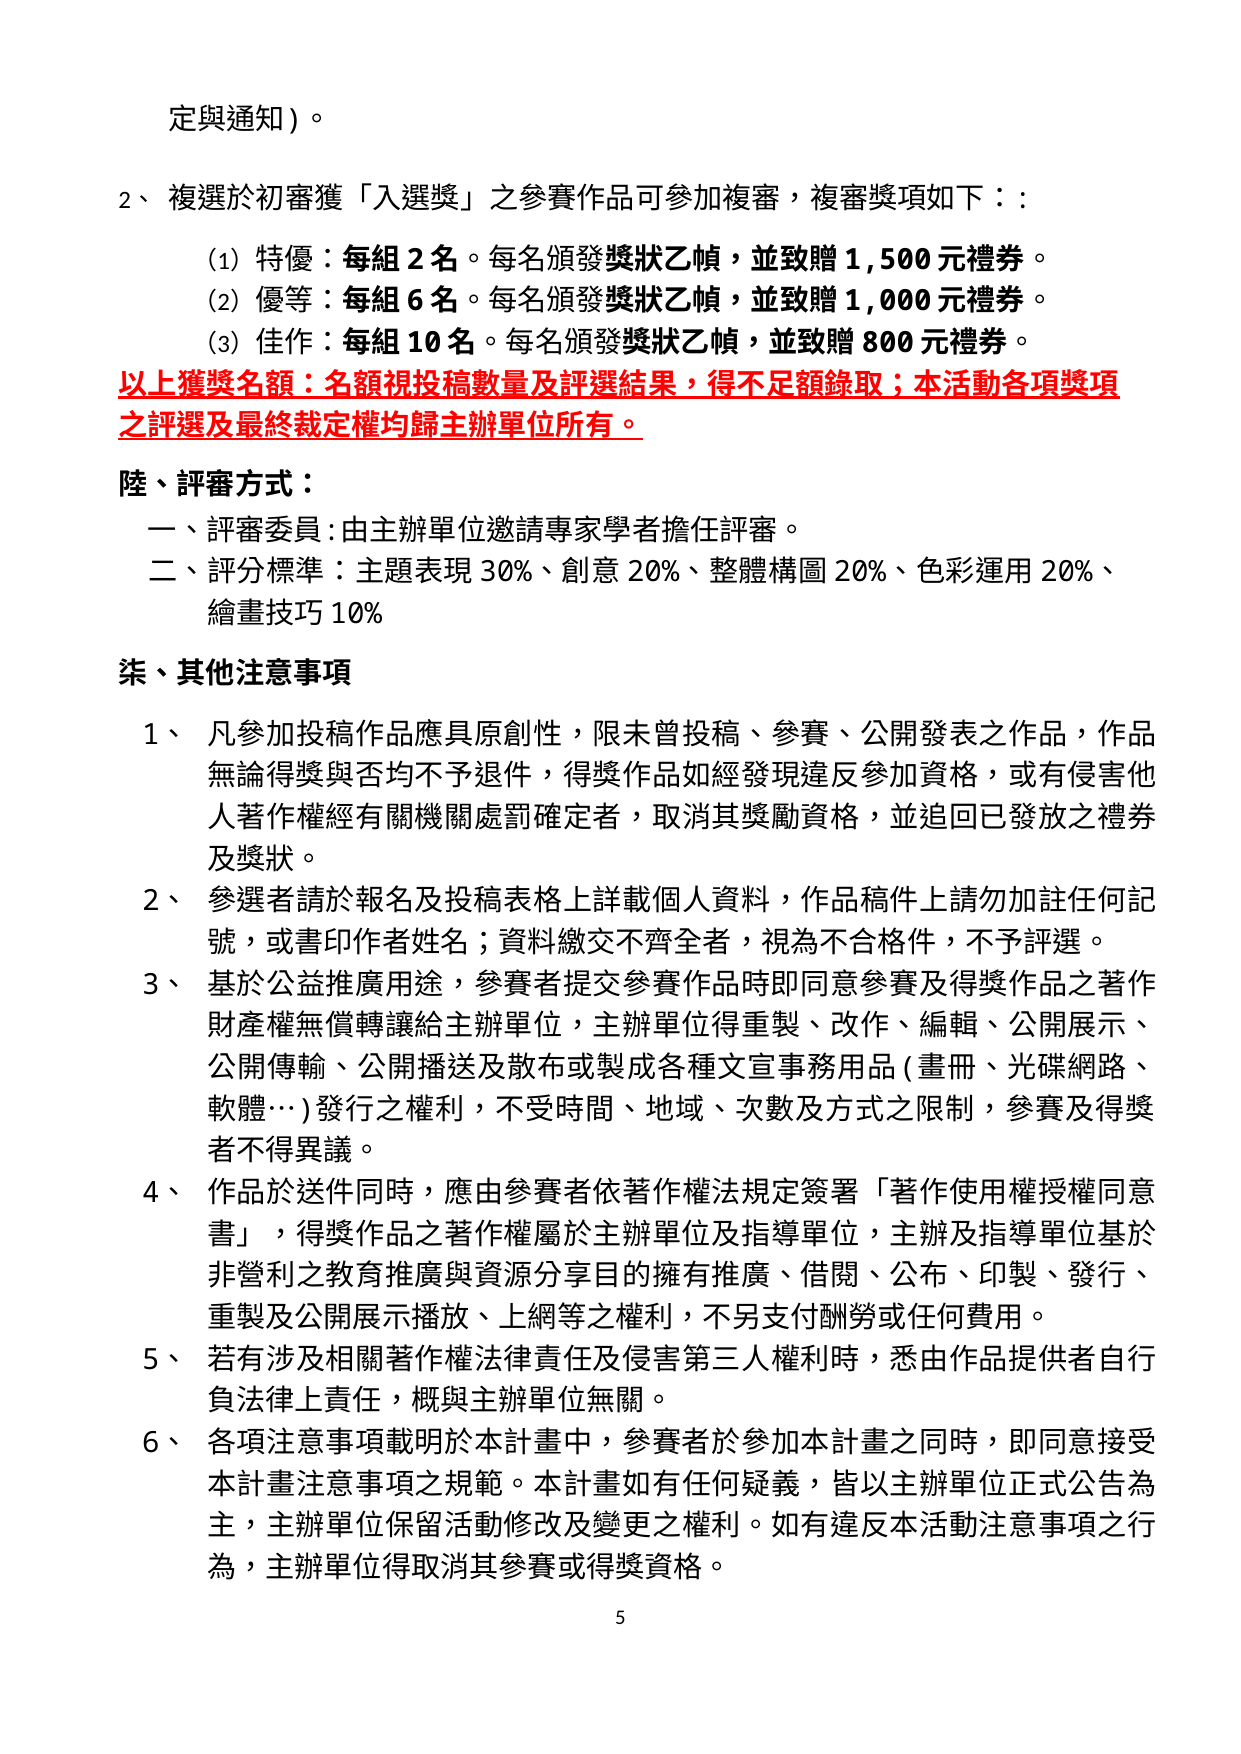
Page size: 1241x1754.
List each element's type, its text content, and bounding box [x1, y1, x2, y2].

list 凡參加投稿作品應具原創性，限未曾投稿、參賽、公開發表之作品，作品無論得獎與否均不予退件，得獎作品如經發現違反參加資格，或有侵害他人著作權經有關機關處罰確定者，取消其獎勵資格，並追回已發放之禮券及獎狀。 [142, 711, 1157, 877]
text 一、評審委員:由主辦單位邀請專家學者擔任評審。 [148, 507, 1122, 548]
list 若有涉及相關著作權法律責任及侵害第三人權利時，悉由作品提供者自行負法律上責任，概與主辦單位無關。 [142, 1336, 1157, 1419]
list 參選者請於報名及投稿表格上詳載個人資料，作品稿件上請勿加註任何記號，或書印作者姓名；資料繳交不齊全者，視為不合格件，不予評選。 [142, 877, 1157, 961]
text 陸、評審方式： [118, 444, 1122, 507]
text 二、評分標準：主題表現30%、創意20%、整體構圖20%、色彩運用20%、繪畫技巧10% [148, 548, 1122, 632]
list 各項注意事項載明於本計畫中，參賽者於參加本計畫之同時，即同意接受本計畫注意事項之規範。本計畫如有任何疑義，皆以主辦單位正式公告為主，主辦單位保留活動修改及變更之權利。如有違反本活動注意事項之行為，主辦單位得取消其參賽或得獎資格。 [142, 1419, 1157, 1586]
list 複選於初審獲「入選獎」之參賽作品可參加複審，複審獎項如下：: [118, 175, 1122, 217]
list 優等：每組6名。每名頒發獎狀乙幀，並致贈1,000元禮券。 [192, 277, 1122, 319]
text 定與通知)。 [168, 96, 1122, 138]
list 佳作：每組10名。每名頒發獎狀乙幀，並致贈800元禮券。 [192, 319, 1122, 361]
list 基於公益推廣用途，參賽者提交參賽作品時即同意參賽及得獎作品之著作財產權無償轉讓給主辦單位，主辦單位得重製、改作、編輯、公開展示、公開傳輸、公開播送及散布或製成各種文宣事務用品(畫冊、光碟網路、軟體…)發行之權利，不受時間、地域、次數及方式之限制，參賽及得獎者不得異議。 [142, 961, 1157, 1169]
text 柒、其他注意事項 [118, 650, 1122, 692]
list 特優：每組2名。每名頒發獎狀乙幀，並致贈1,500元禮券。 [192, 236, 1122, 277]
list 作品於送件同時，應由參賽者依著作權法規定簽署「著作使用權授權同意書」，得獎作品之著作權屬於主辦單位及指導單位，主辦及指導單位基於非營利之教育推廣與資源分享目的擁有推廣、借閱、公布、印製、發行、重製及公開展示播放、上網等之權利，不另支付酬勞或任何費用。 [142, 1169, 1157, 1336]
text 以上獲獎名額：名額視投稿數量及評選結果，得不足額錄取；本活動各項獎項之評選及最終裁定權均歸主辦單位所有。 [118, 361, 1122, 444]
